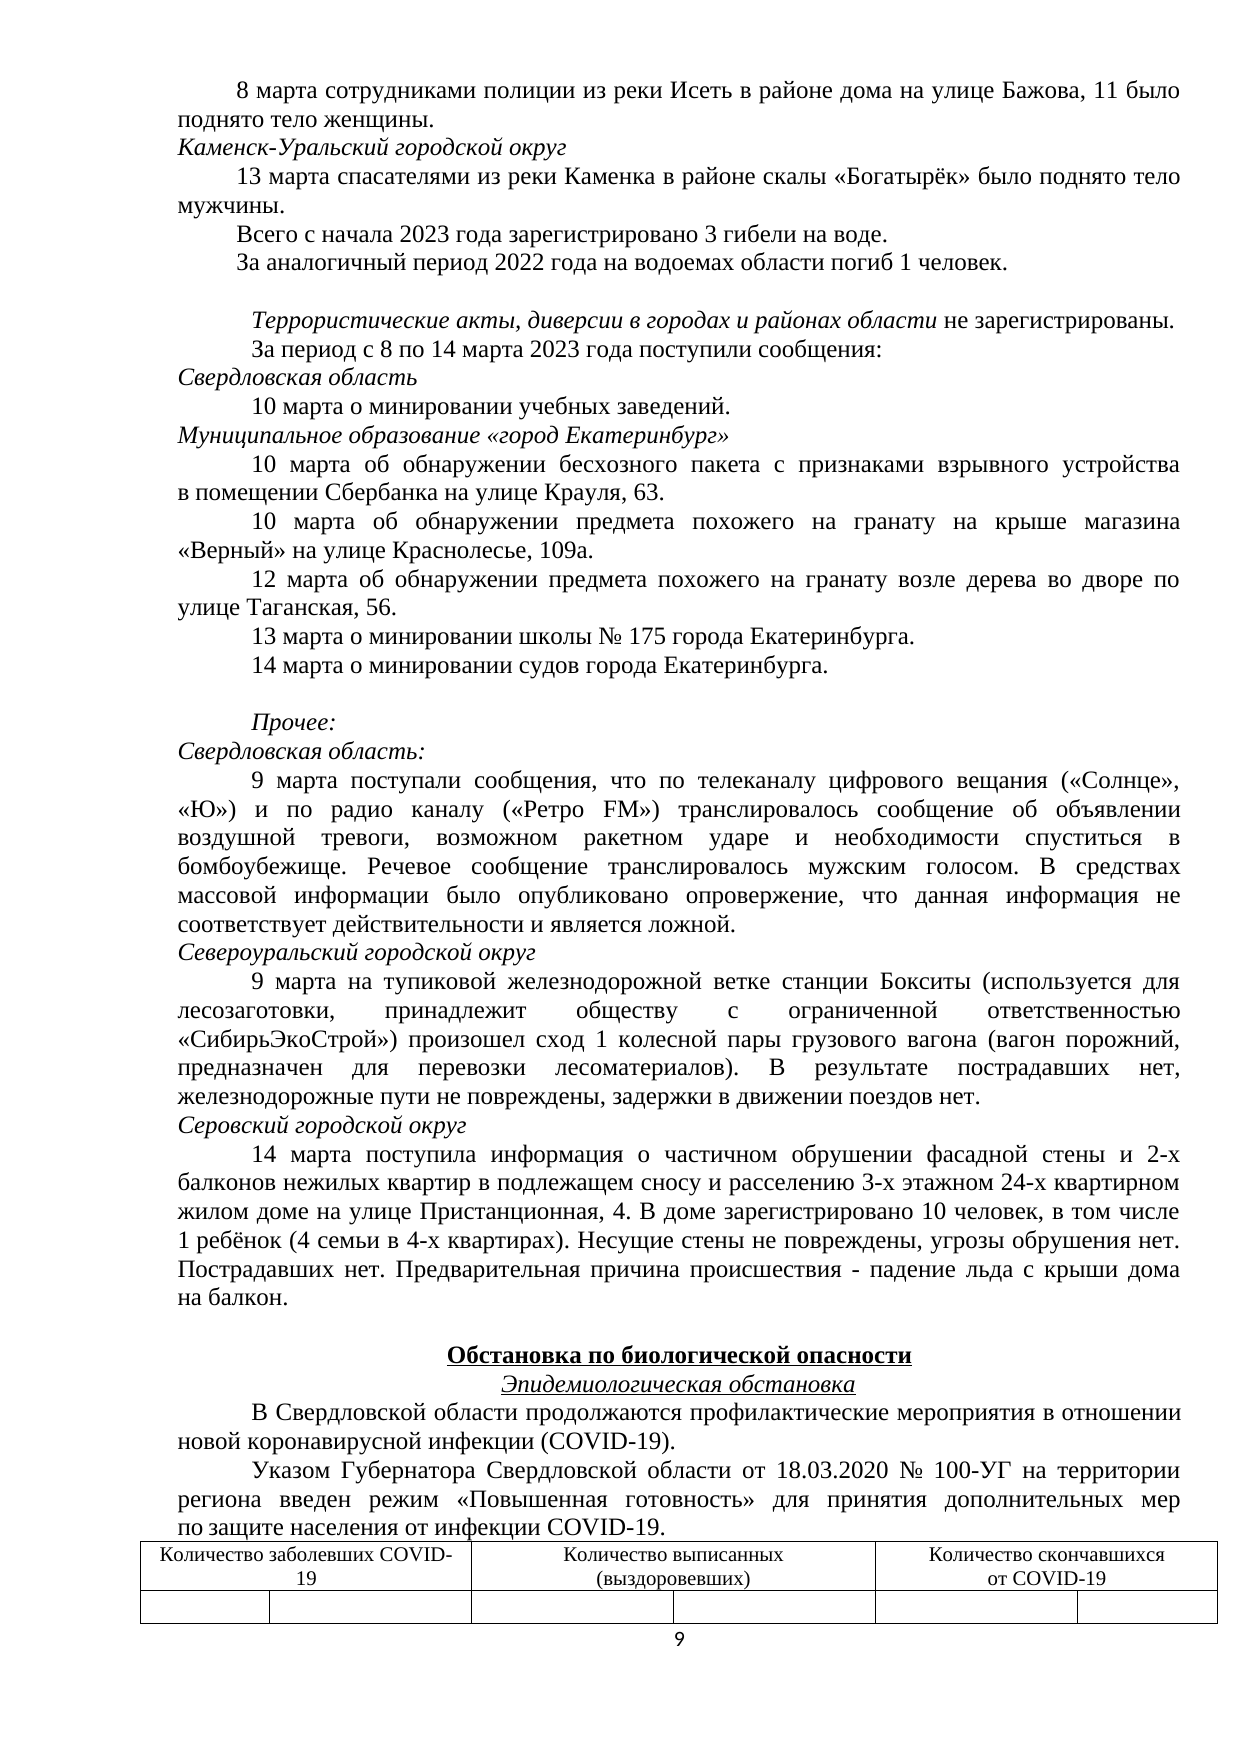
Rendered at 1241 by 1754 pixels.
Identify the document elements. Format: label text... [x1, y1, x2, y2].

text 9 марта поступали сообщения, что по телеканалу цифрового вещания («Солнце», «Ю») и по радио каналу («Ретро FM») транслировалось сообщение об объявлении воздушной тревоги, возможном ракетном ударе и необходимости спуститься в бомбоубежище. Речевое сообщение транслировалось мужским голосом. В средствах массовой информации было опубликовано опровержение, что данная информация не соответствует действительности и является ложной. [177, 765, 1181, 937]
text Обстановка по биологической опасности [177, 1340, 1181, 1369]
table_cell [141, 1591, 269, 1623]
text 14 марта поступила информация о частичном обрушении фасадной стены и 2-х балконов нежилых квартир в подлежащем сносу и расселению 3-х этажном 24-х квартирном жилом доме на улице Пристанционная, 4. В доме зарегистрировано 10 человек, в том числе 1 ребёнок (4 семьи в 4-х квартирах). Несущие стены не повреждены, угрозы обрушения нет. Пострадавших нет. Предварительная причина происшествия - падение льда с крыши дома на балкон. [177, 1139, 1181, 1311]
text Прочее: [177, 707, 1181, 736]
table_cell [472, 1591, 673, 1623]
text Указом Губернатора Свердловской области от 18.03.2020 № 100-УГ на территории региона введен режим «Повышенная готовность» для принятия дополнительных мер по защите населения от инфекции COVID-19. [177, 1455, 1181, 1541]
text Террористические акты, диверсии в городах и районах области не зарегистрированы. [177, 305, 1181, 334]
text За период с 8 по 14 марта 2023 года поступили сообщения: [177, 334, 1181, 362]
text Свердловская область: [177, 736, 1181, 765]
text Всего с начала 2023 года зарегистрировано 3 гибели на воде. [177, 219, 1181, 247]
text 10 марта об обнаружении предмета похожего на гранату на крыше магазина «Верный» на улице Краснолесье, 109а. [177, 506, 1181, 564]
text 10 марта об обнаружении бесхозного пакета с признаками взрывного устройства в помещении Сбербанка на улице Крауля, 63. [177, 449, 1181, 506]
text Свердловская область [177, 362, 1181, 391]
text За аналогичный период 2022 года на водоемах области погиб 1 человек. [177, 247, 1181, 276]
text 9 марта на тупиковой железнодорожной ветке станции Бокситы (используется для лесозаготовки, принадлежит обществу с ограниченной ответственностью «СибирьЭкоСтрой») произошел сход 1 колесной пары грузового вагона (вагон порожний, предназначен для перевозки лесоматериалов). В результате пострадавших нет, железнодорожные пути не повреждены, задержки в движении поездов нет. [177, 966, 1181, 1110]
table_header Количество заболевших COVID-19 [141, 1542, 471, 1590]
text Муниципальное образование «город Екатеринбург» [177, 420, 1181, 449]
text Эпидемиологическая обстановка [177, 1369, 1181, 1397]
table_cell [1078, 1591, 1217, 1623]
table_cell [674, 1591, 875, 1623]
text Каменск-Уральский городской округ [177, 132, 1181, 161]
text 13 марта о минировании школы № 175 города Екатеринбурга. [177, 621, 1181, 650]
text 12 марта об обнаружении предмета похожего на гранату возле дерева во дворе по улице Таганская, 56. [177, 564, 1181, 621]
text 8 марта сотрудниками полиции из реки Исеть в районе дома на улице Бажова, 11 было поднято тело женщины. [177, 75, 1181, 132]
text 14 марта о минировании судов города Екатеринбурга. [177, 650, 1181, 679]
text Серовский городской округ [177, 1110, 1181, 1139]
table_cell [270, 1591, 471, 1623]
table_cell [876, 1591, 1077, 1623]
table_header Количество скончавшихся от COVID-19 [876, 1542, 1217, 1590]
text 10 марта о минировании учебных заведений. [177, 391, 1181, 420]
text 13 марта спасателями из реки Каменка в районе скалы «Богатырёк» было поднято тело мужчины. [177, 161, 1181, 219]
table_header Количество выписанных (выздоровевших) [472, 1542, 875, 1590]
text Североуральский городской округ [177, 937, 1181, 966]
text В Свердловской области продолжаются профилактические мероприятия в отношении новой коронавирусной инфекции (COVID-19). [177, 1397, 1181, 1455]
